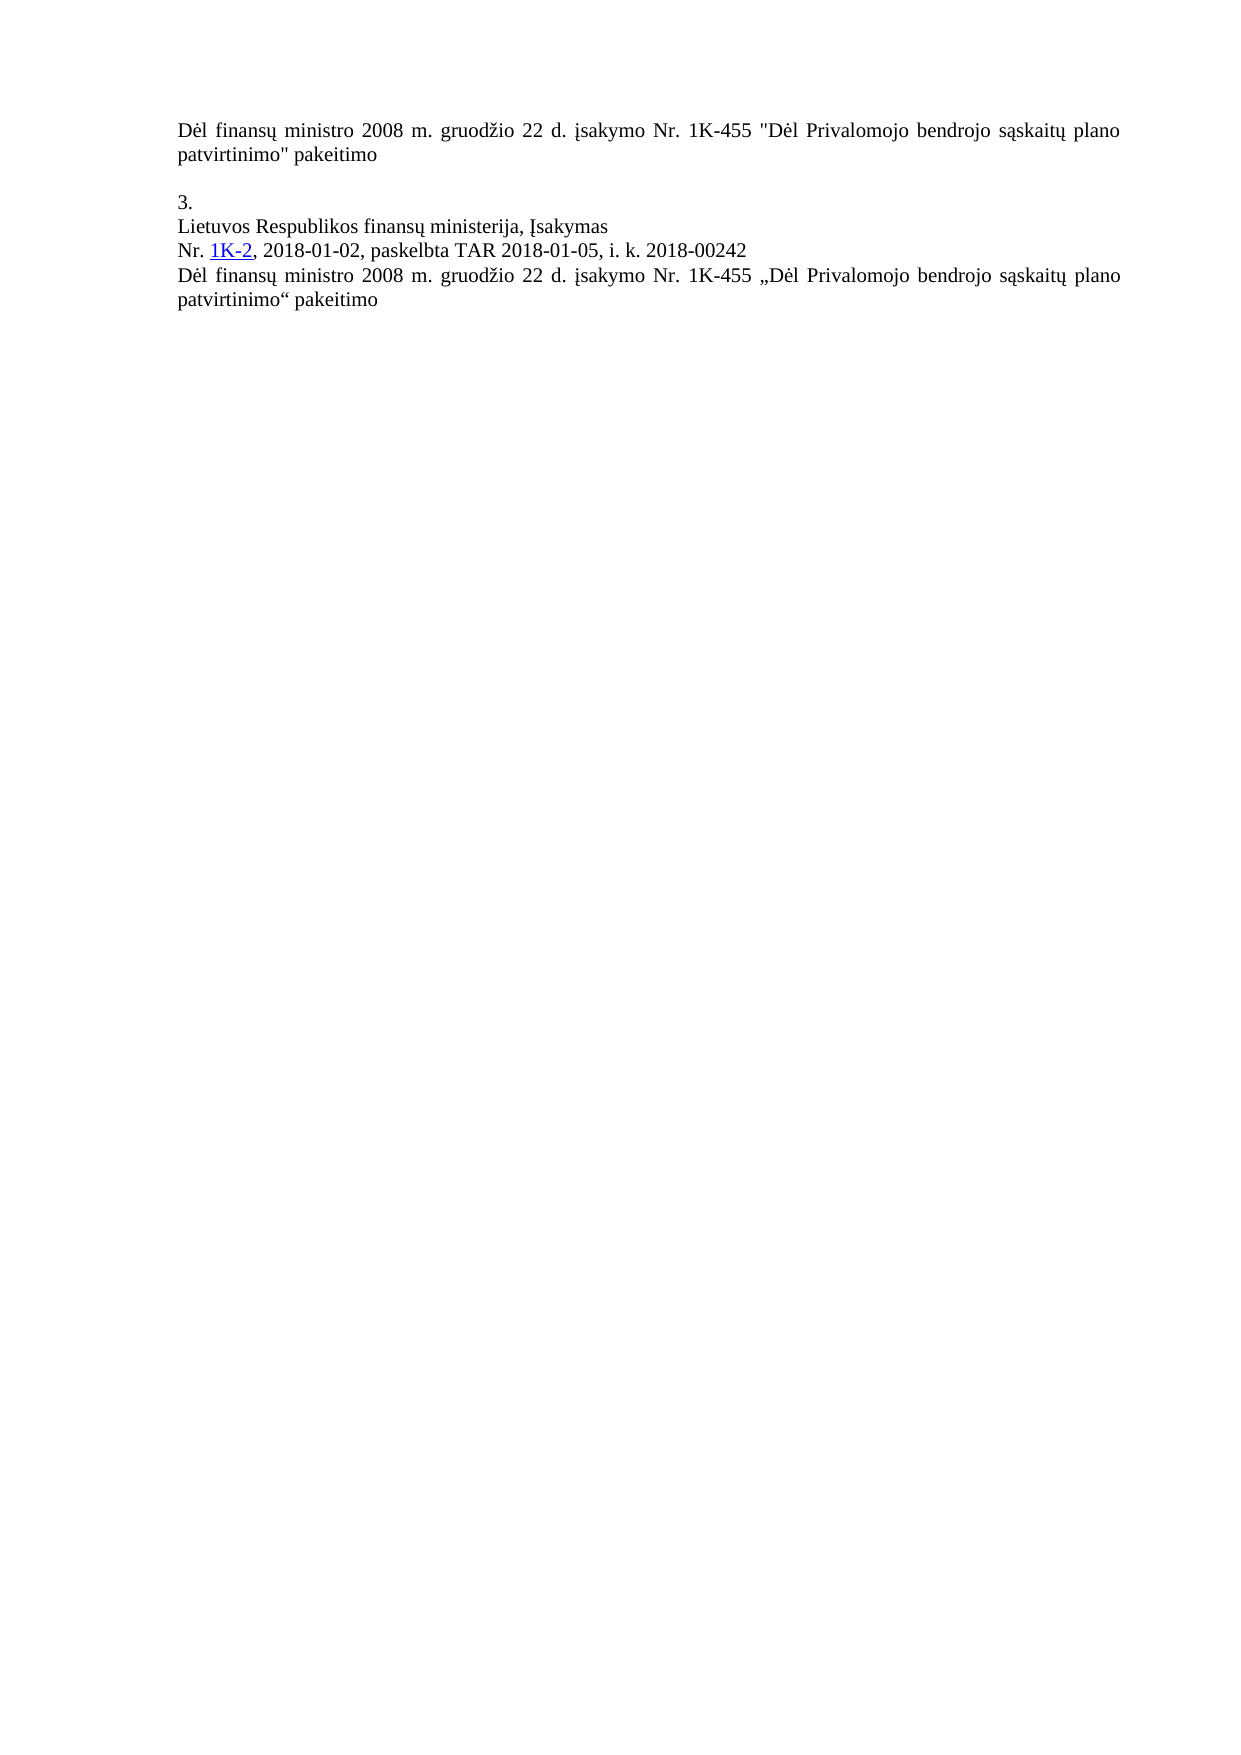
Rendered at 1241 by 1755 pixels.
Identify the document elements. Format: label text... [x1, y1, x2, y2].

text 3. [177, 190, 1122, 214]
text Dėl finansų ministro 2008 m. gruodžio 22 d. įsakymo Nr. 1K-455 "Dėl Privalomojo bendrojo sąskaitų plano patvirtinimo" pakeitimo [177, 118, 1122, 166]
text Dėl finansų ministro 2008 m. gruodžio 22 d. įsakymo Nr. 1K-455 „Dėl Privalomojo bendrojo sąskaitų plano patvirtinimo“ pakeitimo [177, 262, 1122, 311]
text Nr. 1K-2, 2018-01-02, paskelbta TAR 2018-01-05, i. k. 2018-00242 [177, 238, 1122, 262]
text Lietuvos Respublikos finansų ministerija, Įsakymas [177, 214, 1122, 238]
